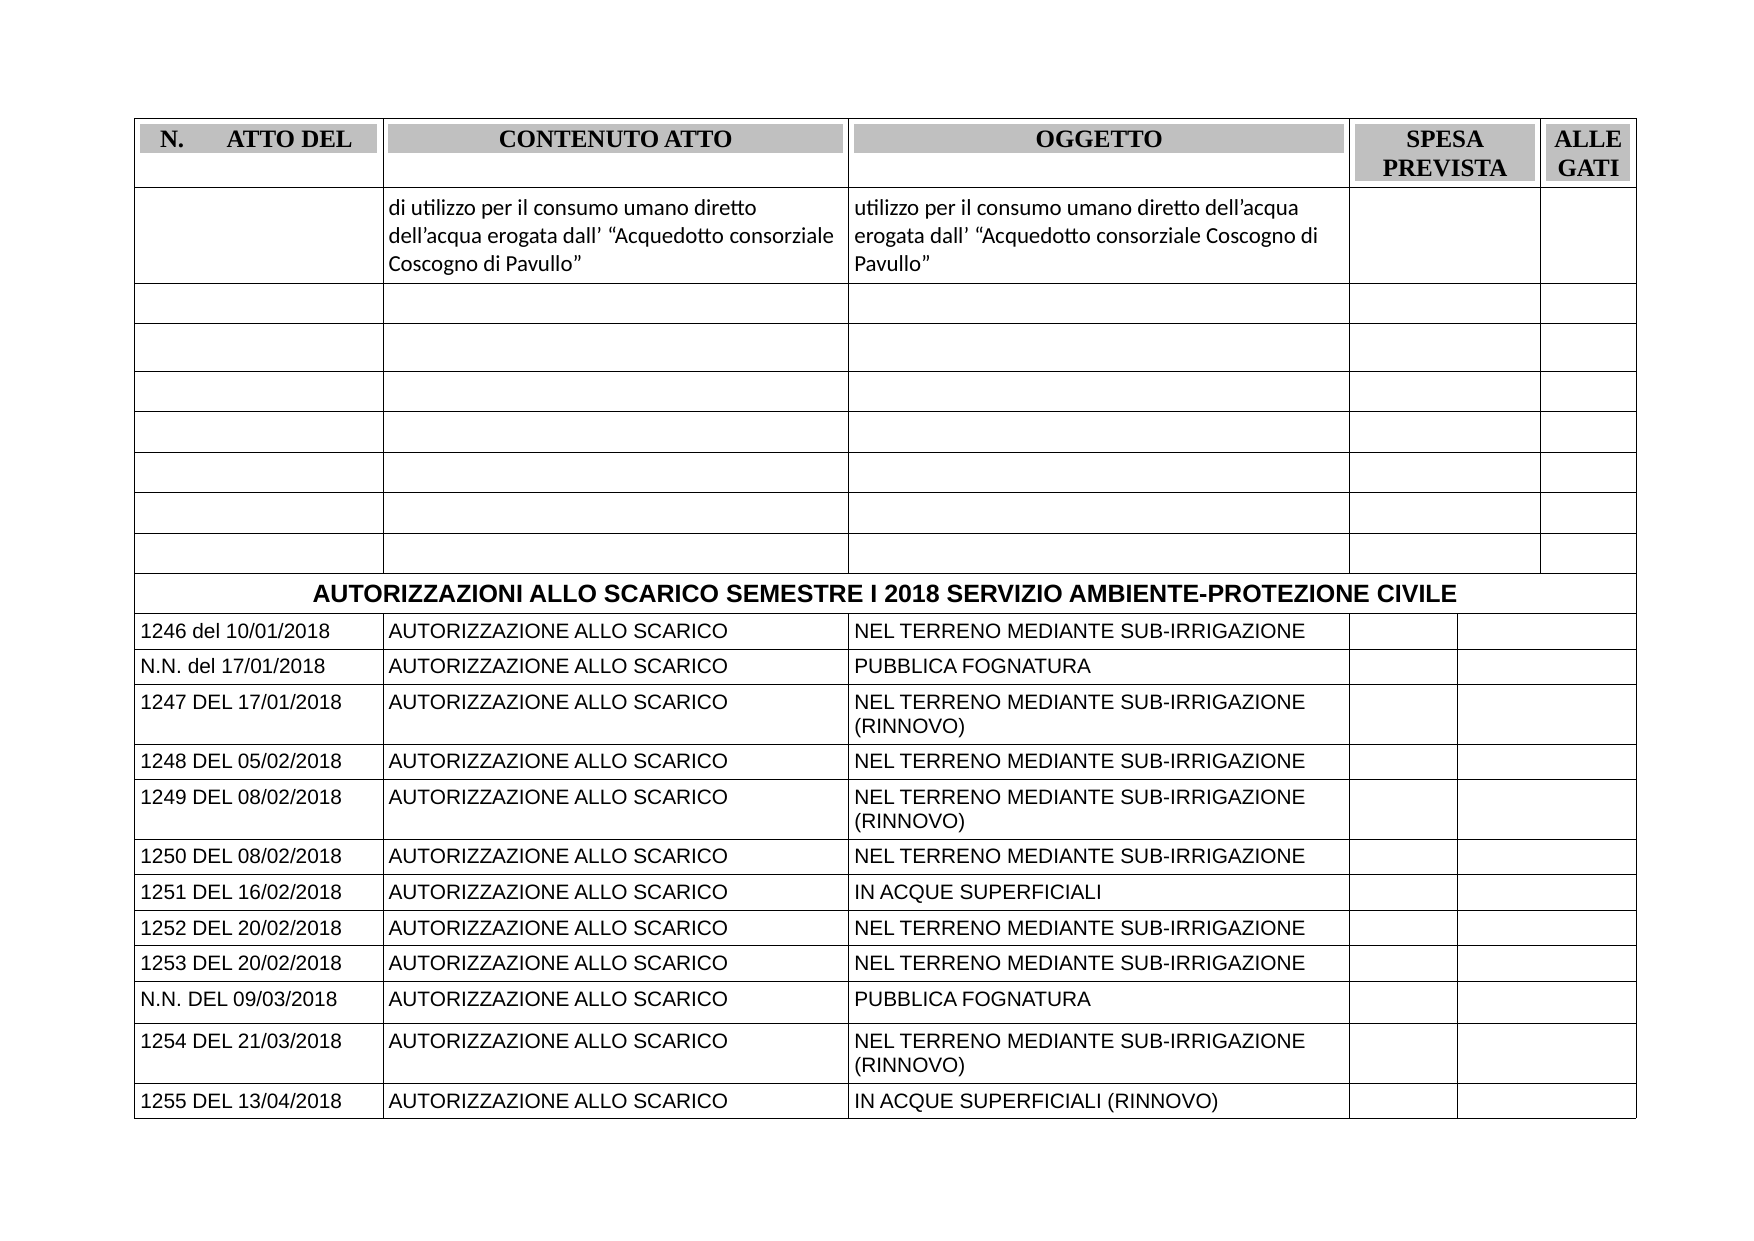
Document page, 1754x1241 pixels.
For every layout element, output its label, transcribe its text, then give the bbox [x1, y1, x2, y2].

table_cell [849, 412, 1349, 452]
table_cell NEL TERRENO MEDIANTE SUB-IRRIGAZIONE (RINNOVO) [849, 1024, 1349, 1083]
table_header OGGETTO [849, 119, 1349, 187]
table_cell [135, 284, 383, 323]
table_cell di utilizzo per il consumo umano diretto dell’acqua erogata dall’ “Acquedotto consorziale Coscogno di Pavullo” [384, 188, 848, 283]
table_cell [1458, 840, 1636, 874]
table_cell [1458, 1024, 1636, 1083]
table_cell [384, 412, 848, 452]
table_cell [1350, 780, 1457, 838]
table_cell 1255 DEL 13/04/2018 [135, 1084, 383, 1118]
table_cell [1350, 875, 1457, 909]
table_cell AUTORIZZAZIONE ALLO SCARICO [384, 840, 848, 874]
table_cell [1458, 875, 1636, 909]
table_cell AUTORIZZAZIONE ALLO SCARICO [384, 982, 848, 1023]
table_cell [1350, 372, 1540, 411]
table_cell [1350, 453, 1540, 492]
table_cell [135, 493, 383, 532]
table_cell [1541, 453, 1636, 492]
table_cell [1458, 614, 1636, 648]
table_cell 1250 DEL 08/02/2018 [135, 840, 383, 874]
table_cell NEL TERRENO MEDIANTE SUB-IRRIGAZIONE [849, 745, 1349, 779]
table_cell 1254 DEL 21/03/2018 [135, 1024, 383, 1083]
table_cell [1458, 650, 1636, 684]
table_cell [1350, 911, 1457, 945]
table_cell [849, 372, 1349, 411]
table_cell [384, 534, 848, 573]
table_cell [135, 534, 383, 573]
table_cell IN ACQUE SUPERFICIALI [849, 875, 1349, 909]
table_cell N.N. del 17/01/2018 [135, 650, 383, 684]
table_cell NEL TERRENO MEDIANTE SUB-IRRIGAZIONE [849, 840, 1349, 874]
table_cell 1252 DEL 20/02/2018 [135, 911, 383, 945]
table_cell [135, 188, 383, 283]
table_cell [1350, 324, 1540, 371]
table_cell [1350, 534, 1540, 573]
table_cell [1350, 840, 1457, 874]
table_cell AUTORIZZAZIONE ALLO SCARICO [384, 745, 848, 779]
table_cell AUTORIZZAZIONE ALLO SCARICO [384, 875, 848, 909]
table_cell [1541, 493, 1636, 532]
table_cell [1350, 493, 1540, 532]
table_cell AUTORIZZAZIONE ALLO SCARICO [384, 946, 848, 981]
table_cell utilizzo per il consumo umano diretto dell’acqua erogata dall’ “Acquedotto consorziale Coscogno di Pavullo” [849, 188, 1349, 283]
table_cell [849, 453, 1349, 492]
table_cell [135, 453, 383, 492]
table_cell [1458, 780, 1636, 838]
table_cell IN ACQUE SUPERFICIALI (RINNOVO) [849, 1084, 1349, 1118]
table_cell [1458, 745, 1636, 779]
table_cell [135, 412, 383, 452]
table_cell [1350, 1084, 1457, 1118]
table_cell [1350, 685, 1457, 743]
table_cell AUTORIZZAZIONE ALLO SCARICO [384, 1024, 848, 1083]
table_cell 1253 DEL 20/02/2018 [135, 946, 383, 981]
table_cell [849, 493, 1349, 532]
table_cell 1247 DEL 17/01/2018 [135, 685, 383, 743]
table_header N. ATTO DEL [135, 119, 383, 187]
table_cell AUTORIZZAZIONI ALLO SCARICO SEMESTRE I 2018 SERVIZIO AMBIENTE-PROTEZIONE CIVILE [135, 574, 1636, 613]
table_header CONTENUTO ATTO [384, 119, 848, 187]
table_cell NEL TERRENO MEDIANTE SUB-IRRIGAZIONE (RINNOVO) [849, 780, 1349, 838]
table_cell 1249 DEL 08/02/2018 [135, 780, 383, 838]
table_cell [1458, 982, 1636, 1023]
table_cell [1458, 911, 1636, 945]
table_cell [849, 324, 1349, 371]
table_cell [384, 324, 848, 371]
table_cell [384, 284, 848, 323]
table_cell [1541, 188, 1636, 283]
table_cell AUTORIZZAZIONE ALLO SCARICO [384, 780, 848, 838]
table_cell [1350, 650, 1457, 684]
table_cell [1541, 324, 1636, 371]
table_cell [135, 372, 383, 411]
table_cell [1458, 946, 1636, 981]
table_cell NEL TERRENO MEDIANTE SUB-IRRIGAZIONE (RINNOVO) [849, 685, 1349, 743]
table_cell NEL TERRENO MEDIANTE SUB-IRRIGAZIONE [849, 946, 1349, 981]
table_cell N.N. DEL 09/03/2018 [135, 982, 383, 1023]
table_cell NEL TERRENO MEDIANTE SUB-IRRIGAZIONE [849, 614, 1349, 648]
table_cell [849, 284, 1349, 323]
table_cell 1251 DEL 16/02/2018 [135, 875, 383, 909]
table_cell [384, 493, 848, 532]
table_cell AUTORIZZAZIONE ALLO SCARICO [384, 911, 848, 945]
table_cell AUTORIZZAZIONE ALLO SCARICO [384, 614, 848, 648]
table_cell AUTORIZZAZIONE ALLO SCARICO [384, 1084, 848, 1118]
table_cell [1541, 372, 1636, 411]
table_cell AUTORIZZAZIONE ALLO SCARICO [384, 685, 848, 743]
table_cell [1350, 412, 1540, 452]
table_cell [1350, 614, 1457, 648]
table_cell [1458, 1084, 1636, 1118]
table_cell NEL TERRENO MEDIANTE SUB-IRRIGAZIONE [849, 911, 1349, 945]
table_cell [1350, 188, 1540, 283]
table_cell [1350, 284, 1540, 323]
table_cell [1541, 284, 1636, 323]
table_cell [1541, 412, 1636, 452]
table_cell 1246 del 10/01/2018 [135, 614, 383, 648]
table_cell [384, 453, 848, 492]
table_cell AUTORIZZAZIONE ALLO SCARICO [384, 650, 848, 684]
table_cell [1350, 745, 1457, 779]
table_cell [1541, 534, 1636, 573]
table_cell [135, 324, 383, 371]
table_header ALLEGATI [1541, 119, 1636, 187]
table_header SPESA PREVISTA [1350, 119, 1540, 187]
table_cell PUBBLICA FOGNATURA [849, 982, 1349, 1023]
table_cell 1248 DEL 05/02/2018 [135, 745, 383, 779]
table_cell PUBBLICA FOGNATURA [849, 650, 1349, 684]
table_cell [384, 372, 848, 411]
table_cell [1458, 685, 1636, 743]
table_cell [849, 534, 1349, 573]
table_cell [1350, 946, 1457, 981]
table_cell [1350, 982, 1457, 1023]
table_cell [1350, 1024, 1457, 1083]
